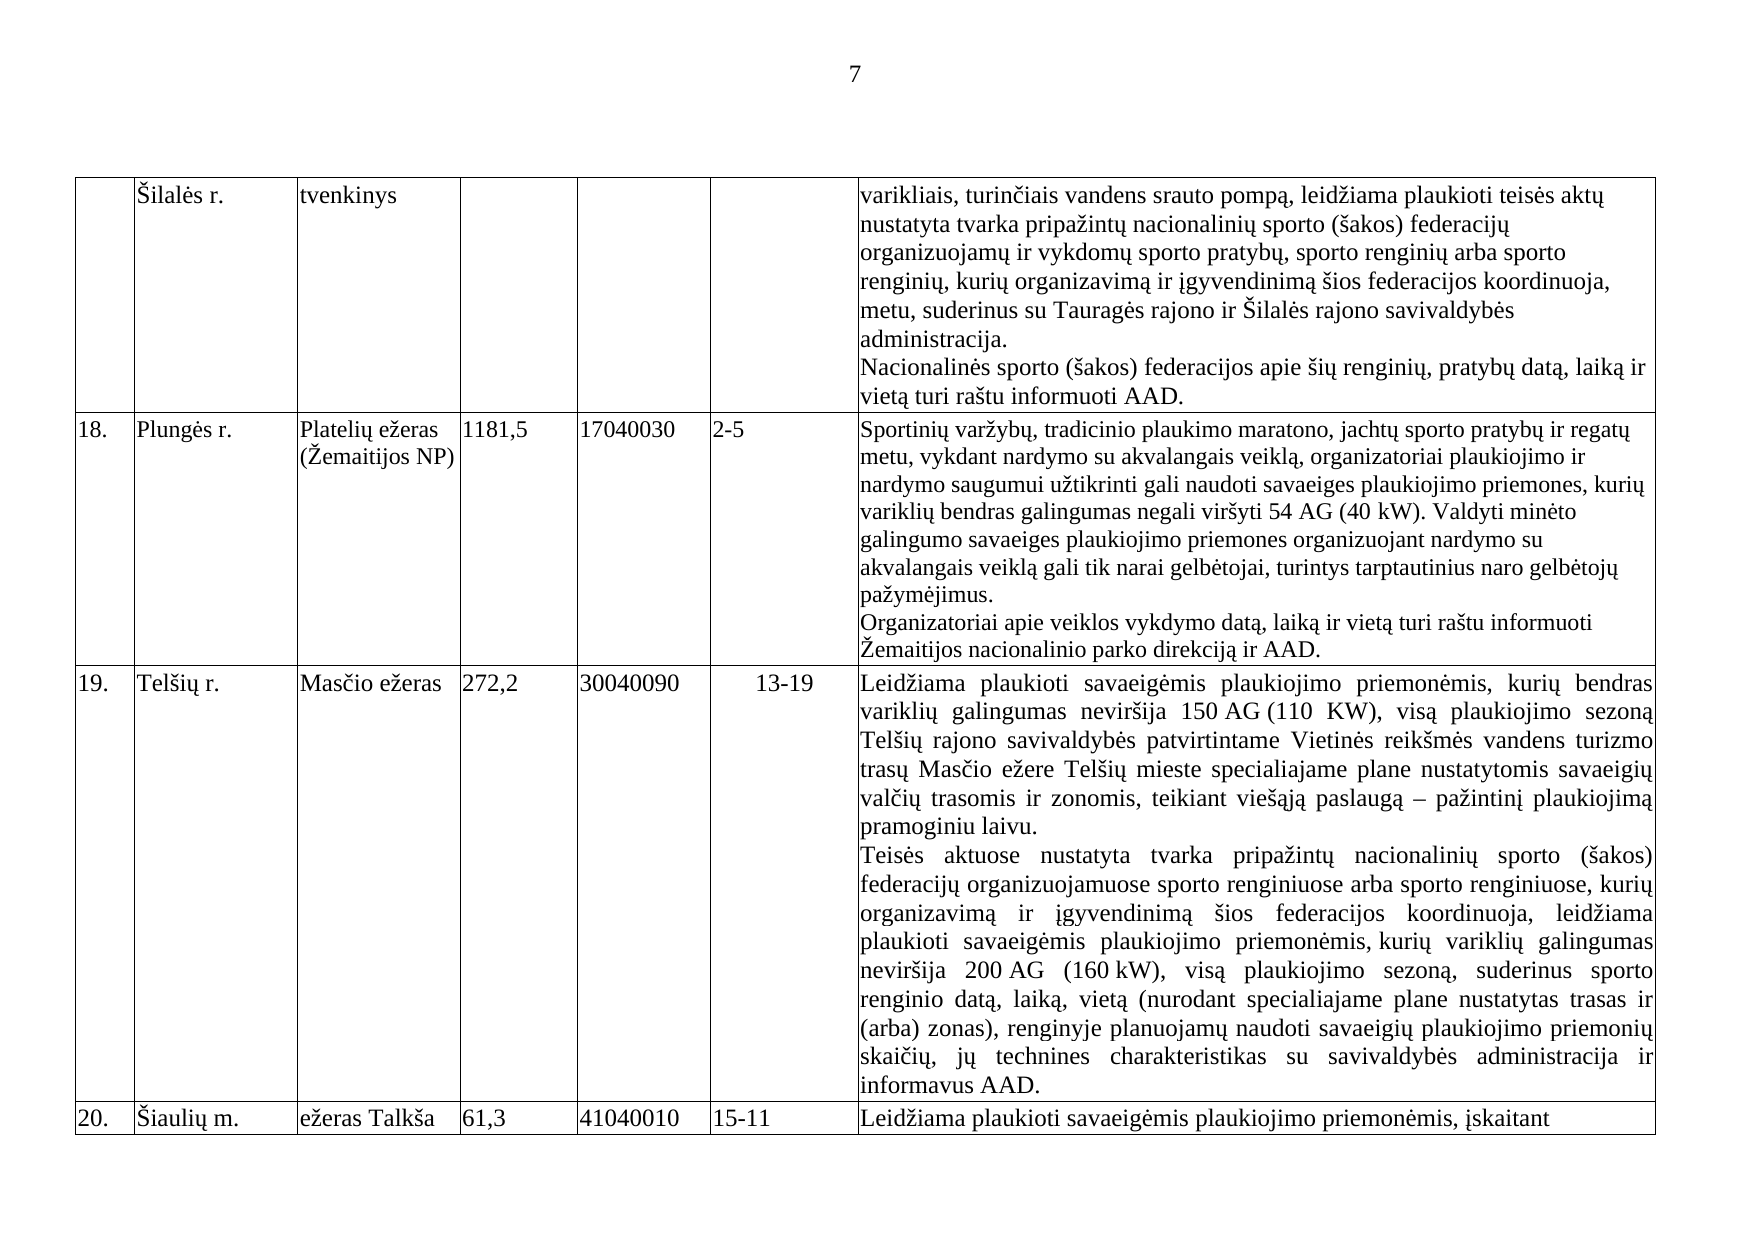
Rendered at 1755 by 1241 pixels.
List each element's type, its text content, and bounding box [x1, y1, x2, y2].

table_cell 18. [76, 413, 134, 665]
table_cell varikliais, turinčiais vandens srauto pompą, leidžiama plaukioti teisės aktų nustatyta tvarka pripažintų nacionalinių sporto (šakos) federacijų organizuojamų ir vykdomų sporto pratybų, sporto renginių arba sporto renginių, kurių organizavimą ir įgyvendinimą šios federacijos koordinuoja, metu, suderinus su Tauragės rajono ir Šilalės rajono savivaldybės administracija. Nacionalinės sporto (šakos) federacijos apie šių renginių, pratybų datą, laiką ir vietą turi raštu informuoti AAD. [859, 178, 1655, 412]
table_cell 17040030 [578, 413, 710, 665]
table_cell 272,2 [461, 666, 577, 1101]
table_cell 20. [76, 1102, 134, 1134]
table_cell [76, 178, 134, 412]
table_cell Plungės r. [135, 413, 297, 665]
table_cell 2-5 [711, 413, 858, 665]
table_cell 41040010 [578, 1102, 710, 1134]
table_cell ežeras Talkša [298, 1102, 460, 1134]
table_cell 1181,5 [461, 413, 577, 665]
table_cell [461, 178, 577, 412]
table_cell 13-19 [711, 666, 858, 1101]
table_cell 30040090 [578, 666, 710, 1101]
table_cell Telšių r. [135, 666, 297, 1101]
table_cell 15-11 [711, 1102, 858, 1134]
table_cell [578, 178, 710, 412]
table_cell Šilalės r. [135, 178, 297, 412]
table_cell [711, 178, 858, 412]
table_cell tvenkinys [298, 178, 460, 412]
table_cell Šiaulių m. [135, 1102, 297, 1134]
table_cell 61,3 [461, 1102, 577, 1134]
table_cell 19. [76, 666, 134, 1101]
table_cell Leidžiama plaukioti savaeigėmis plaukiojimo priemonėmis, įskaitant [859, 1102, 1655, 1134]
table_cell Sportinių varžybų, tradicinio plaukimo maratono, jachtų sporto pratybų ir regatų metu, vykdant nardymo su akvalangais veiklą, organizatoriai plaukiojimo ir nardymo saugumui užtikrinti gali naudoti savaeiges plaukiojimo priemones, kurių variklių bendras galingumas negali viršyti 54 AG (40 kW). Valdyti minėto galingumo savaeiges plaukiojimo priemones organizuojant nardymo su akvalangais veiklą gali tik narai gelbėtojai, turintys tarptautinius naro gelbėtojų pažymėjimus. Organizatoriai apie veiklos vykdymo datą, laiką ir vietą turi raštu informuoti Žemaitijos nacionalinio parko direkciją ir AAD. [859, 413, 1655, 665]
table_cell Leidžiama plaukioti savaeigėmis plaukiojimo priemonėmis, kurių bendras variklių galingumas neviršija 150 AG (110 KW), visą plaukiojimo sezoną Telšių rajono savivaldybės patvirtintame Vietinės reikšmės vandens turizmo trasų Masčio ežere Telšių mieste specialiajame plane nustatytomis savaeigių valčių trasomis ir zonomis, teikiant viešąją paslaugą – pažintinį plaukiojimą pramoginiu laivu. Teisės aktuose nustatyta tvarka pripažintų nacionalinių sporto (šakos) federacijų organizuojamuose sporto renginiuose arba sporto renginiuose, kurių organizavimą ir įgyvendinimą šios federacijos koordinuoja, leidžiama plaukioti savaeigėmis plaukiojimo priemonėmis, kurių variklių galingumas neviršija 200 AG (160 kW), visą plaukiojimo sezoną, suderinus sporto renginio datą, laiką, vietą (nurodant specialiajame plane nustatytas trasas ir (arba) zonas), renginyje planuojamų naudoti savaeigių plaukiojimo priemonių skaičių, jų technines charakteristikas su savivaldybės administracija ir informavus AAD. [859, 666, 1655, 1101]
table_cell Platelių ežeras (Žemaitijos NP) [298, 413, 460, 665]
table_cell Masčio ežeras [298, 666, 460, 1101]
